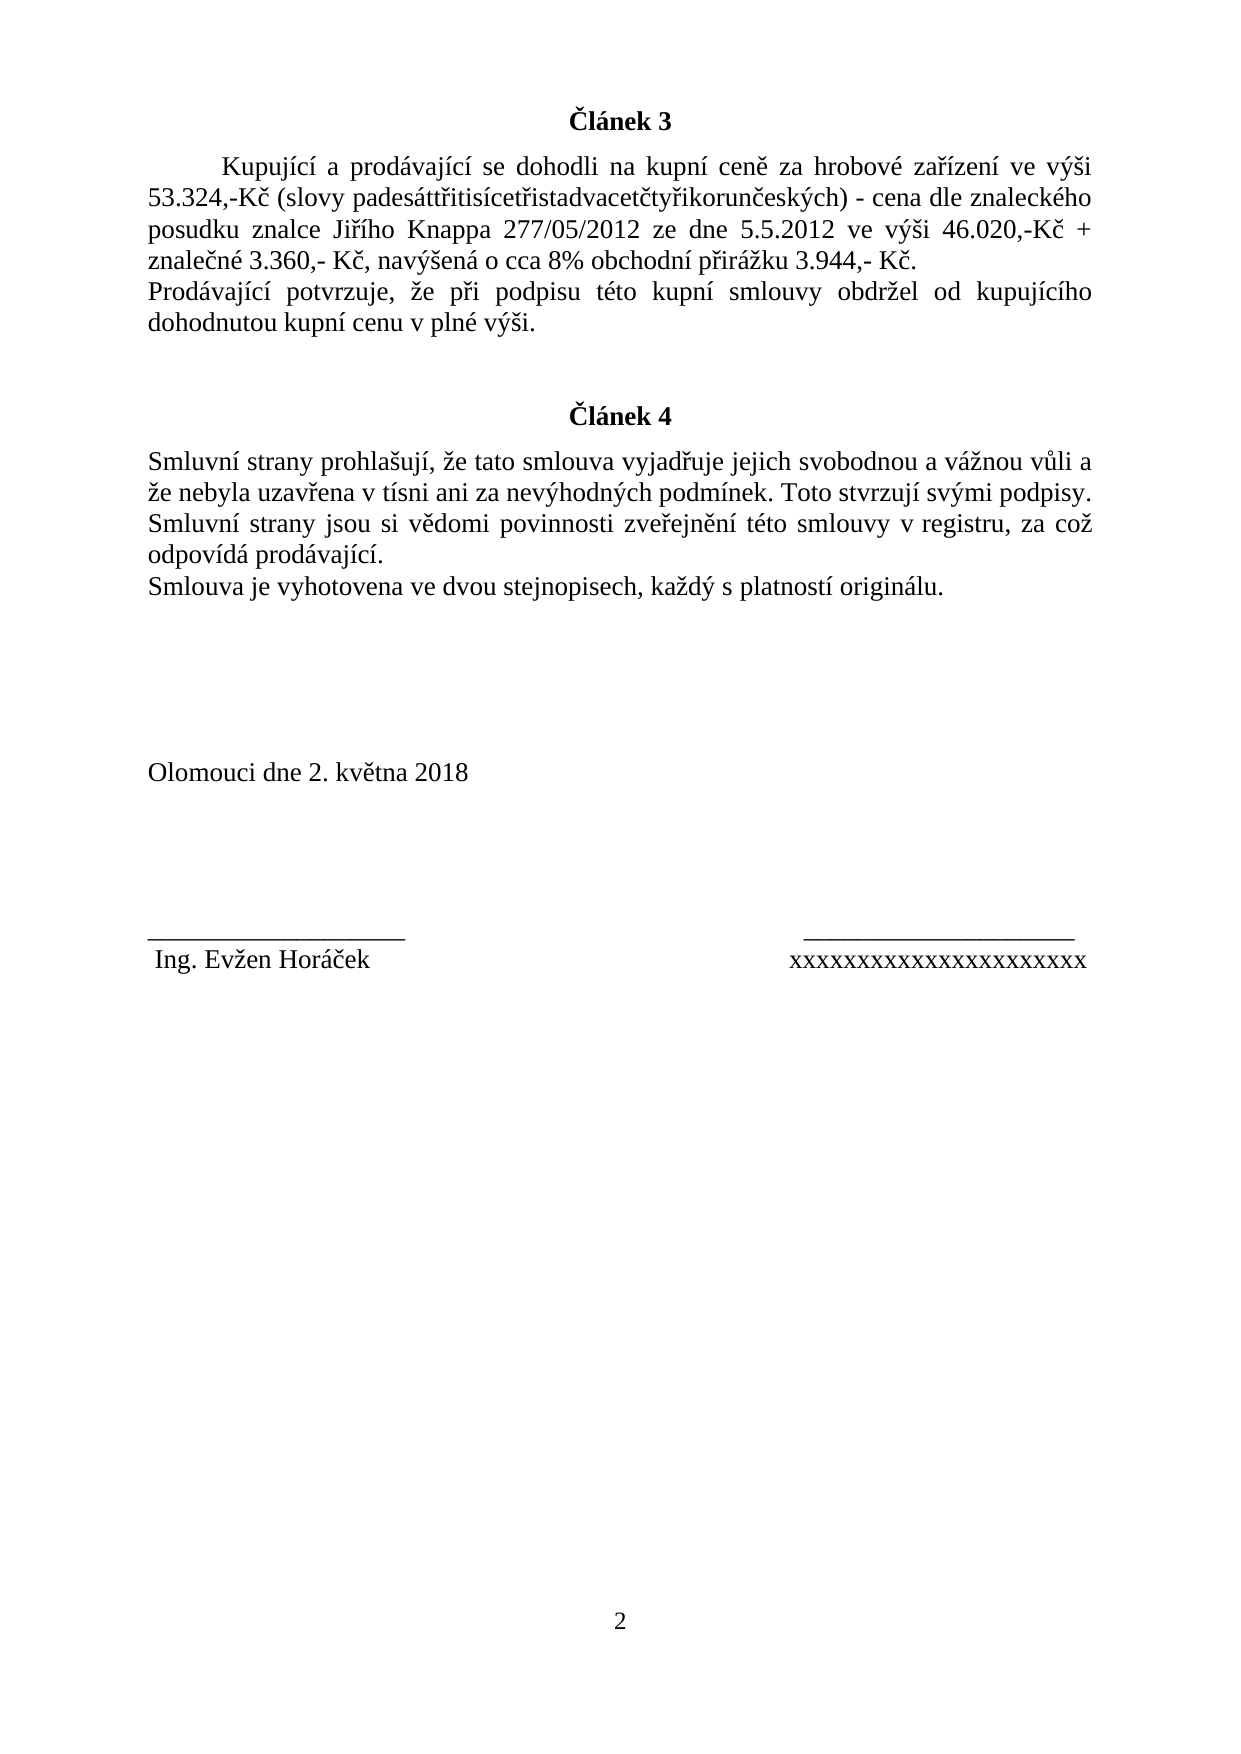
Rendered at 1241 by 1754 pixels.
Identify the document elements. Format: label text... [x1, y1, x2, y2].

text Článek 4 [148, 399, 1093, 431]
text Kupující a prodávající se dohodli na kupní ceně za hrobové zařízení ve výši 53.324,-Kč (slovy padesáttřitisícetřistadvacetčtyřikorunčeských) - cena dle znaleckého posudku znalce Jiřího Knappa 277/05/2012 ze dne 5.5.2012 ve výši 46.020,-Kč + znalečné 3.360,- Kč, navýšená o cca 8% obchodní přirážku 3.944,- Kč. [148, 150, 1093, 275]
text ___________________ ____________________ [148, 912, 1093, 943]
text Ing. Evžen Horáček xxxxxxxxxxxxxxxxxxxxxx [148, 943, 1093, 974]
text Olomouci dne 2. května 2018 [148, 757, 1093, 788]
text Smlouva je vyhotovena ve dvou stejnopisech, každý s platností originálu. [148, 570, 1093, 601]
text Článek 3 [148, 105, 1093, 136]
text Prodávající potvrzuje, že při podpisu této kupní smlouvy obdržel od kupujícího dohodnutou kupní cenu v plné výši. [148, 275, 1093, 337]
text Smluvní strany prohlašují, že tato smlouva vyjadřuje jejich svobodnou a vážnou vůli a že nebyla uzavřena v tísni ani za nevýhodných podmínek. Toto stvrzují svými podpisy. Smluvní strany jsou si vědomi povinnosti zveřejnění této smlouvy v registru, za což odpovídá prodávající. [148, 445, 1093, 570]
